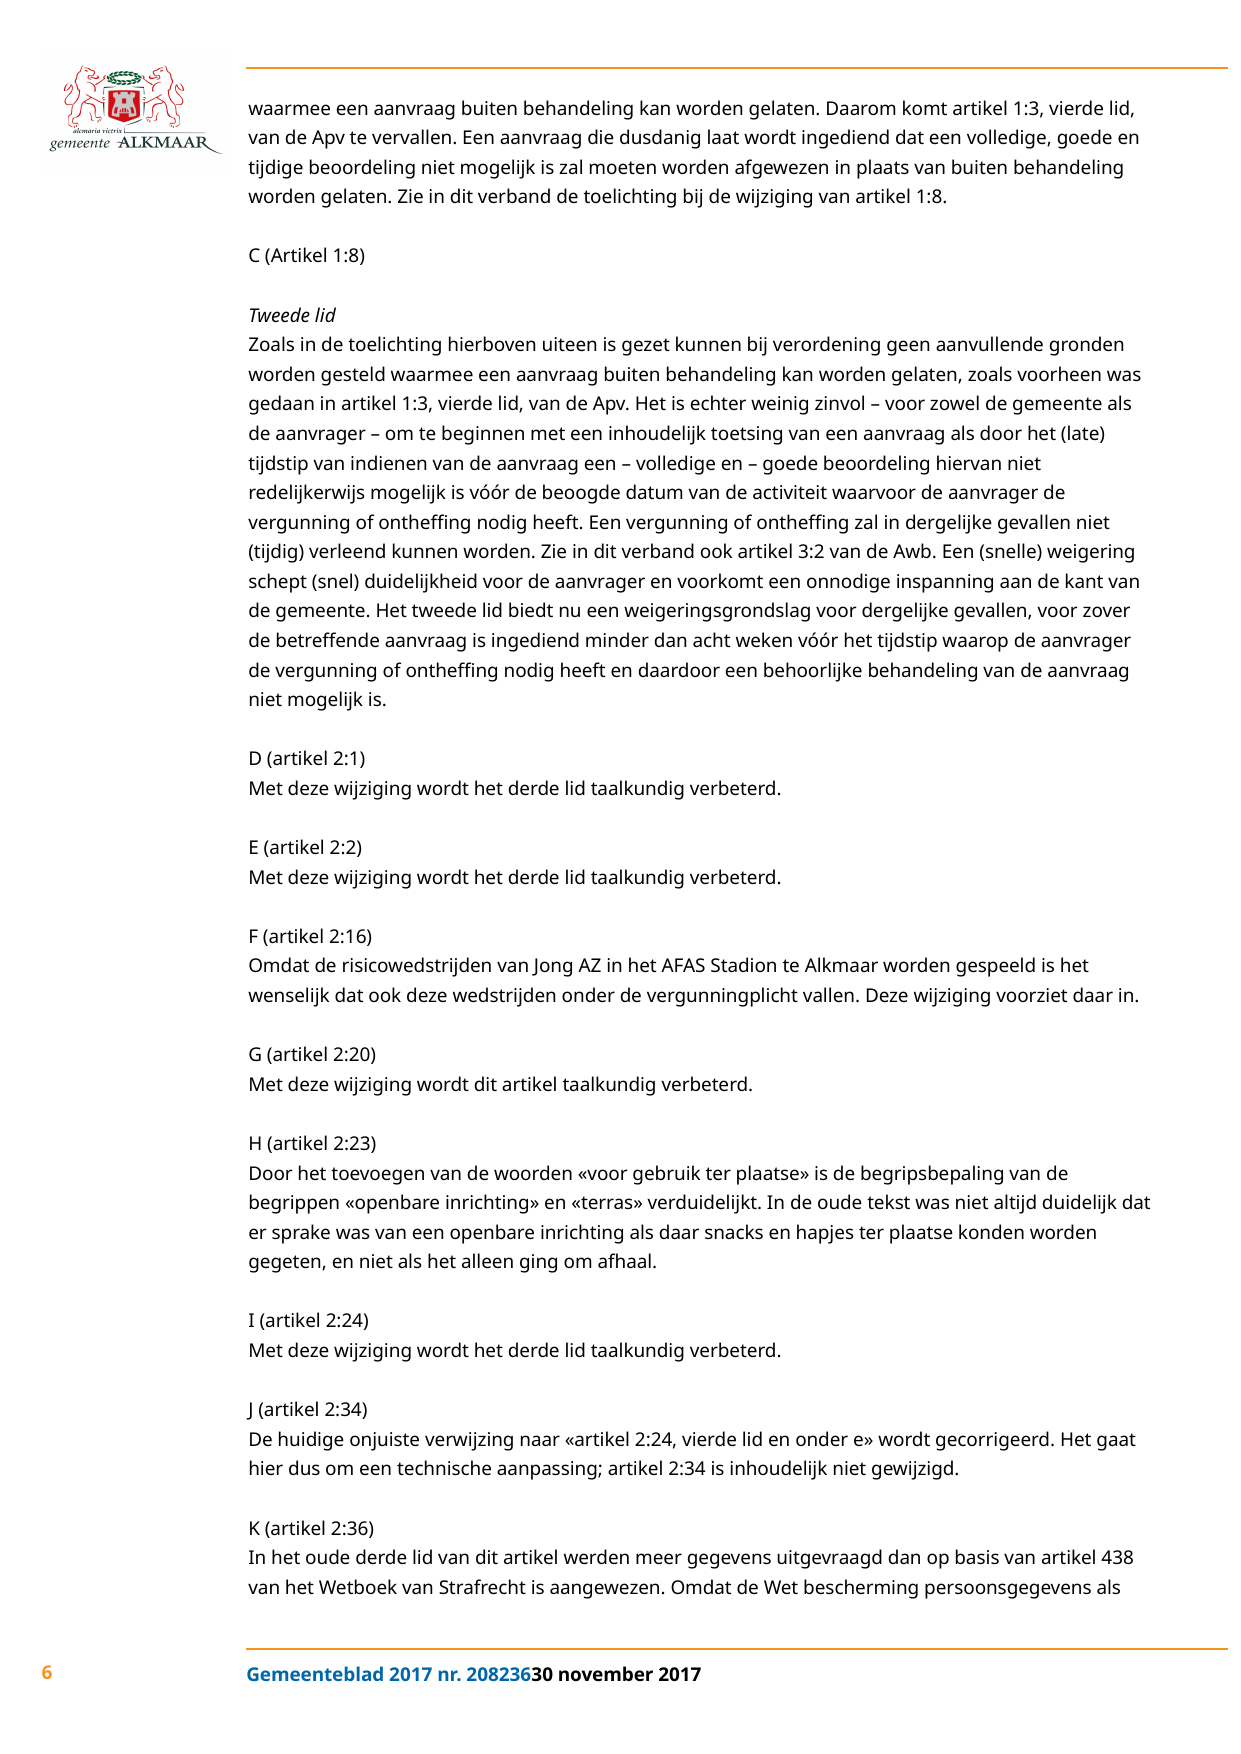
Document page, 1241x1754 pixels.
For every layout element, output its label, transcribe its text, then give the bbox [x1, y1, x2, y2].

text Omdat de risicowedstrijden van Jong AZ in het AFAS Stadion te Alkmaar worden gespeeld is het wenselijk dat ook deze wedstrijden onder de vergunningplicht vallen. Deze wijziging voorziet daar in. [248, 953, 1152, 1008]
text Met deze wijziging wordt het derde lid taalkundig verbeterd. [248, 1337, 1152, 1363]
text Met deze wijziging wordt het derde lid taalkundig verbeterd. [248, 864, 1152, 890]
text Met deze wijziging wordt het derde lid taalkundig verbeterd. [248, 775, 1152, 801]
text In het oude derde lid van dit artikel werden meer gegevens uitgevraagd dan op basis van artikel 438 van het Wetboek van Strafrecht is aangewezen. Omdat de Wet bescherming persoonsgegevens als [248, 1544, 1152, 1600]
picture [41, 47, 231, 172]
text Met deze wijziging wordt dit artikel taalkundig verbeterd. [248, 1071, 1152, 1097]
text J (artikel 2:34) [248, 1396, 1152, 1422]
text I (artikel 2:24) [248, 1308, 1152, 1333]
text waarmee een aanvraag buiten behandeling kan worden gelaten. Daarom komt artikel 1:3, vierde lid, van de Apv te vervallen. Een aanvraag die dusdanig laat wordt ingediend dat een volledige, goede en tijdige beoordeling niet mogelijk is zal moeten worden afgewezen in plaats van buiten behandeling worden gelaten. Zie in dit verband de toelichting bij de wijziging van artikel 1:8. [248, 95, 1152, 209]
text De huidige onjuiste verwijzing naar «artikel 2:24, vierde lid en onder e» wordt gecorrigeerd. Het gaat hier dus om een technische aanpassing; artikel 2:34 is inhoudelijk niet gewijzigd. [248, 1426, 1152, 1481]
text C (Artikel 1:8) [248, 243, 1152, 268]
text Door het toevoegen van de woorden «voor gebruik ter plaatse» is de begripsbepaling van de begrippen «openbare inrichting» en «terras» verduidelijkt. In de oude tekst was niet altijd duidelijk dat er sprake was van een openbare inrichting als daar snacks en hapjes ter plaatse konden worden gegeten, en niet als het alleen ging om afhaal. [248, 1160, 1152, 1274]
text G (artikel 2:20) [248, 1041, 1152, 1067]
text D (artikel 2:1) [248, 746, 1152, 771]
text H (artikel 2:23) [248, 1130, 1152, 1156]
text E (artikel 2:2) [248, 834, 1152, 860]
text F (artikel 2:16) [248, 923, 1152, 949]
text Zoals in de toelichting hierboven uiteen is gezet kunnen bij verordening geen aanvullende gronden worden gesteld waarmee een aanvraag buiten behandeling kan worden gelaten, zoals voorheen was gedaan in artikel 1:3, vierde lid, van de Apv. Het is echter weinig zinvol – voor zowel de gemeente als de aanvrager – om te beginnen met een inhoudelijk toetsing van een aanvraag als door het (late) tijdstip van indienen van de aanvraag een – volledige en – goede beoordeling hiervan niet redelijkerwijs mogelijk is vóór de beoogde datum van de activiteit waarvoor de aanvrager de vergunning of ontheffing nodig heeft. Een vergunning of ontheffing zal in dergelijke gevallen niet (tijdig) verleend kunnen worden. Zie in dit verband ook artikel 3:2 van de Awb. Een (snelle) weigering schept (snel) duidelijkheid voor de aanvrager en voorkomt een onnodige inspanning aan de kant van de gemeente. Het tweede lid biedt nu een weigeringsgrondslag voor dergelijke gevallen, voor zover de betreffende aanvraag is ingediend minder dan acht weken vóór het tijdstip waarop de aanvrager de vergunning of ontheffing nodig heeft en daardoor een behoorlijke behandeling van de aanvraag niet mogelijk is. [248, 331, 1152, 712]
text K (artikel 2:36) [248, 1515, 1152, 1541]
text Tweede lid [248, 302, 1152, 328]
